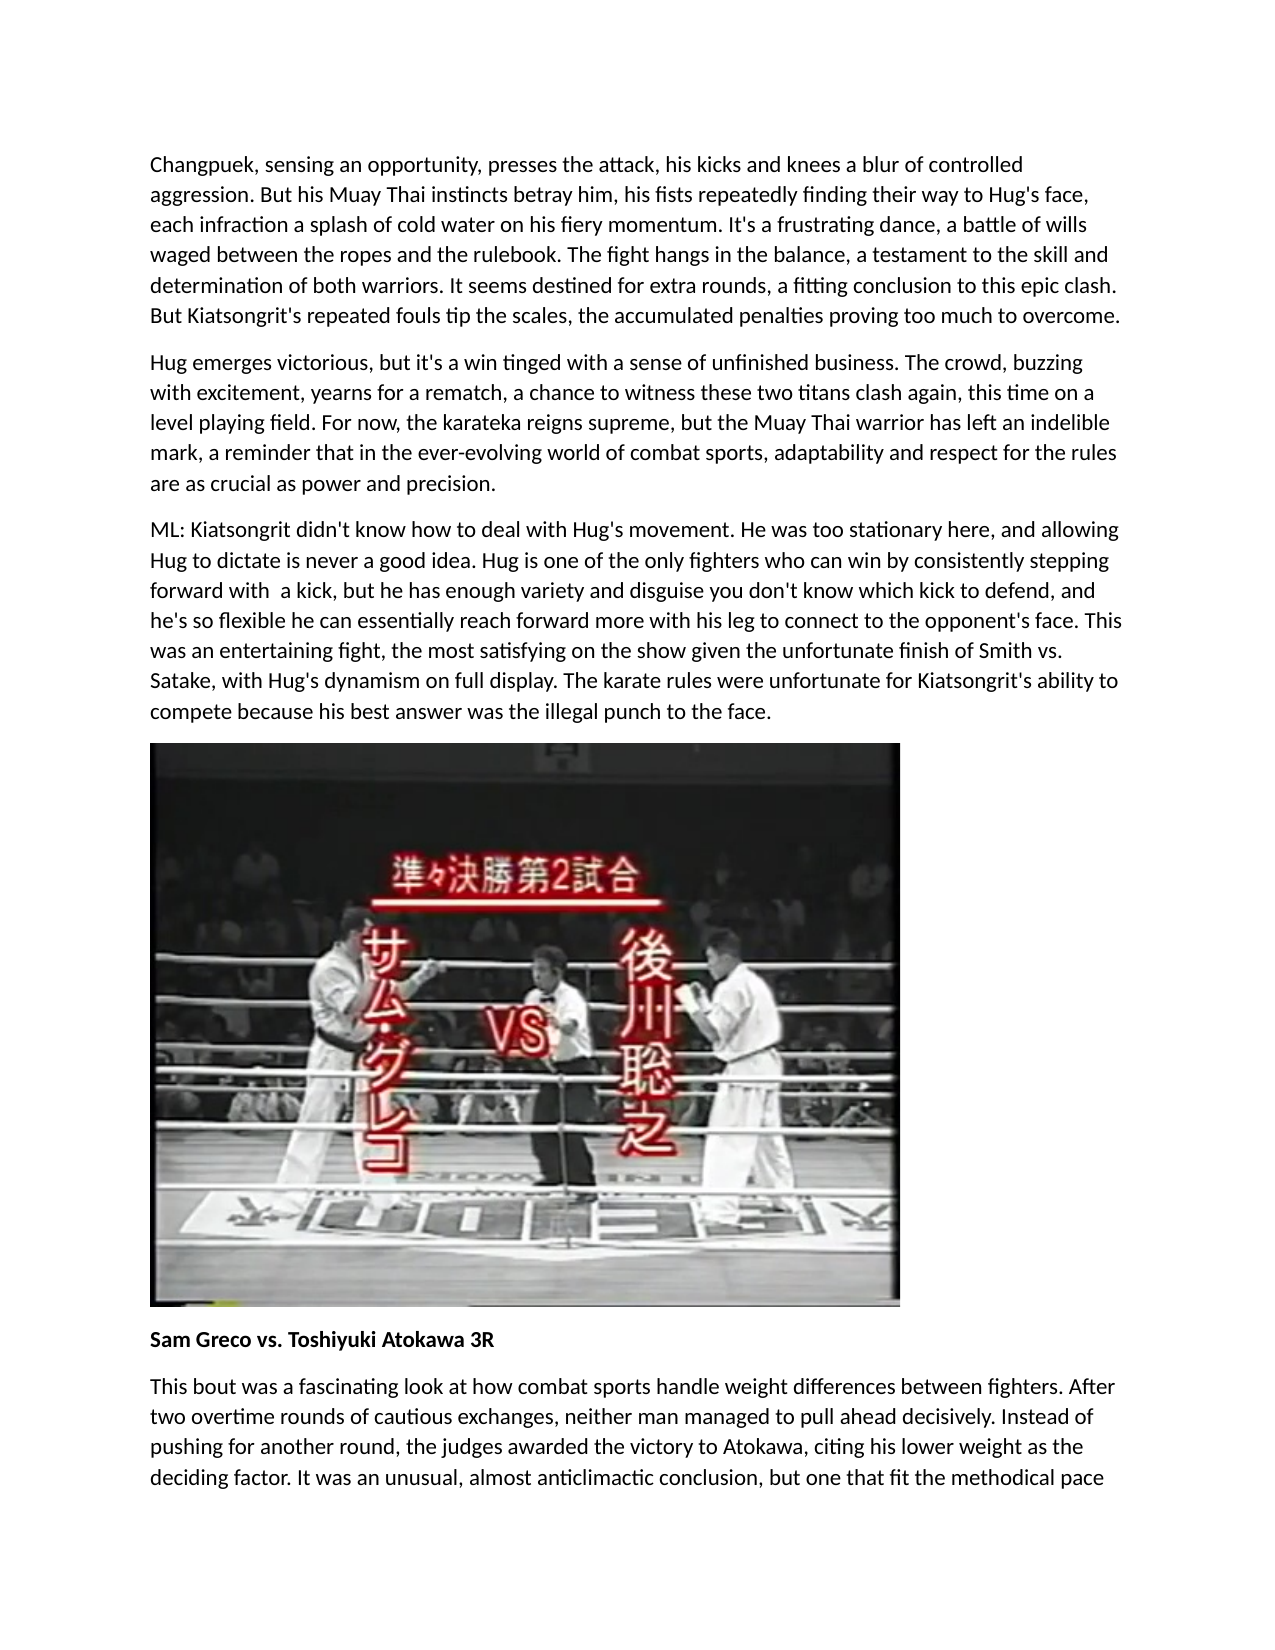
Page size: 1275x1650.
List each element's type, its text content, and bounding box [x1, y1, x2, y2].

text This bout was a fascinating look at how combat sports handle weight differences between fighters. After two overtime rounds of cautious exchanges, neither man managed to pull ahead decisively. Instead of pushing for another round, the judges awarded the victory to Atokawa, citing his lower weight as the deciding factor. It was an unusual, almost anticlimactic conclusion, but one that fit the methodical pace [150, 1372, 1125, 1491]
text ML: Kiatsongrit didn't know how to deal with Hug's movement. He was too stationary here, and allowing Hug to dictate is never a good idea. Hug is one of the only fighters who can win by consistently stepping forward with a kick, but he has enough variety and disguise you don't know which kick to defend, and he's so flexible he can essentially reach forward more with his leg to connect to the opponent's face. This was an entertaining fight, the most satisfying on the show given the unfortunate finish of Smith vs. Satake, with Hug's dynamism on full display. The karate rules were unfortunate for Kiatsongrit's ability to compete because his best answer was the illegal punch to the face. [150, 516, 1125, 725]
text Changpuek, sensing an opportunity, presses the attack, his kicks and knees a blur of controlled aggression. But his Muay Thai instincts betray him, his fists repeatedly finding their way to Hug's face, each infraction a splash of cold water on his fiery momentum. It's a frustrating dance, a battle of wills waged between the ropes and the rulebook. The fight hangs in the balance, a testament to the skill and determination of both warriors. It seems destined for extra rounds, a fitting conclusion to this epic clash. But Kiatsongrit's repeated fouls tip the scales, the accumulated penalties proving too much to overcome. [150, 150, 1125, 329]
picture [150, 743, 901, 1307]
text Sam Greco vs. Toshiyuki Atokawa 3R [150, 1325, 1125, 1353]
text Hug emerges victorious, but it's a win tinged with a sense of unfinished business. The crowd, buzzing with excitement, yearns for a rematch, a chance to witness these two titans clash again, this time on a level playing field. For now, the karateka reigns supreme, but the Muay Thai warrior has left an indelible mark, a reminder that in the ever-evolving world of combat sports, adaptability and respect for the rules are as crucial as power and precision. [150, 348, 1125, 497]
